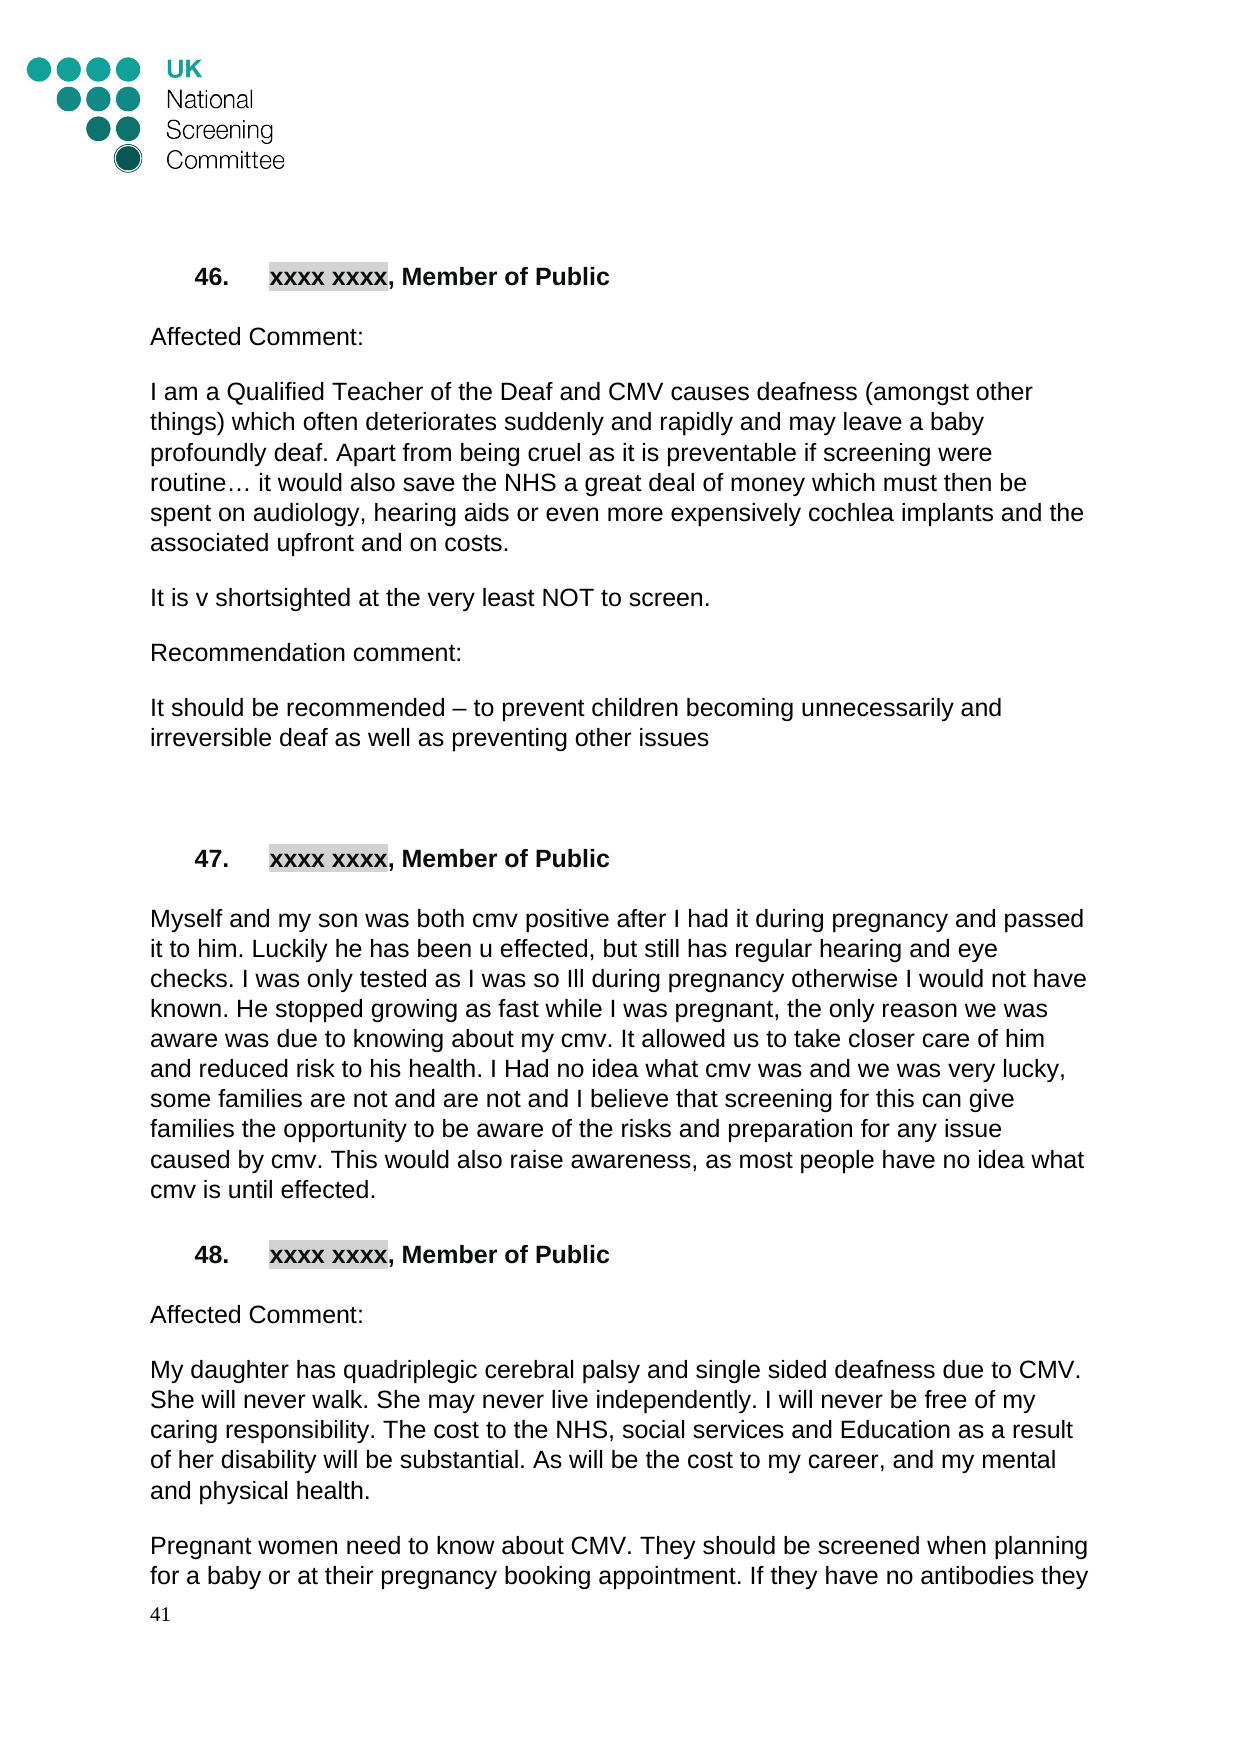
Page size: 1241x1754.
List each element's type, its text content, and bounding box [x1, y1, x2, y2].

text Affected Comment: [150, 322, 1090, 351]
text Myself and my son was both cmv positive after I had it during pregnancy and passed it to him. Luckily he has been u effected, but still has regular hearing and eye checks. I was only tested as I was so Ill during pregnancy otherwise I would not have known. He stopped growing as fast while I was pregnant, the only reason we was aware was due to knowing about my cmv. It allowed us to take closer care of him and reduced risk to his health. I Had no idea what cmv was and we was very lucky, some families are not and are not and I believe that screening for this can give families the opportunity to be aware of the risks and preparation for any issue caused by cmv. This would also raise awareness, as most people have no idea what cmv is until effected. [150, 904, 1090, 1203]
text I am a Qualified Teacher of the Deaf and CMV causes deafness (amongst other things) which often deteriorates suddenly and rapidly and may leave a baby profoundly deaf. Apart from being cruel as it is preventable if screening were routine… it would also save the NHS a great deal of money which must then be spent on audiology, hearing aids or even more expensively cochlea implants and the associated upfront and on costs. [150, 377, 1090, 557]
text Pregnant women need to know about CMV. They should be screened when planning for a baby or at their pregnancy booking appointment. If they have no antibodies they [150, 1531, 1090, 1589]
text Affected Comment: [150, 1300, 1090, 1329]
list xxxx xxxx, Member of Public [194, 252, 1090, 291]
text It should be recommended – to prevent children becoming unnecessarily and irreversible deaf as well as preventing other issues [150, 693, 1090, 752]
list xxxx xxxx, Member of Public [194, 833, 1090, 872]
text My daughter has quadriplegic cerebral palsy and single sided deafness due to CMV. She will never walk. She may never live independently. I will never be free of my caring responsibility. The cost to the NHS, social services and Education as a result of her disability will be substantial. As will be the cost to my career, and my mental and physical health. [150, 1355, 1090, 1504]
list xxxx xxxx, Member of Public [194, 1230, 1090, 1269]
text It is v shortsighted at the very least NOT to screen. [150, 583, 1090, 612]
text Recommendation comment: [150, 638, 1090, 667]
